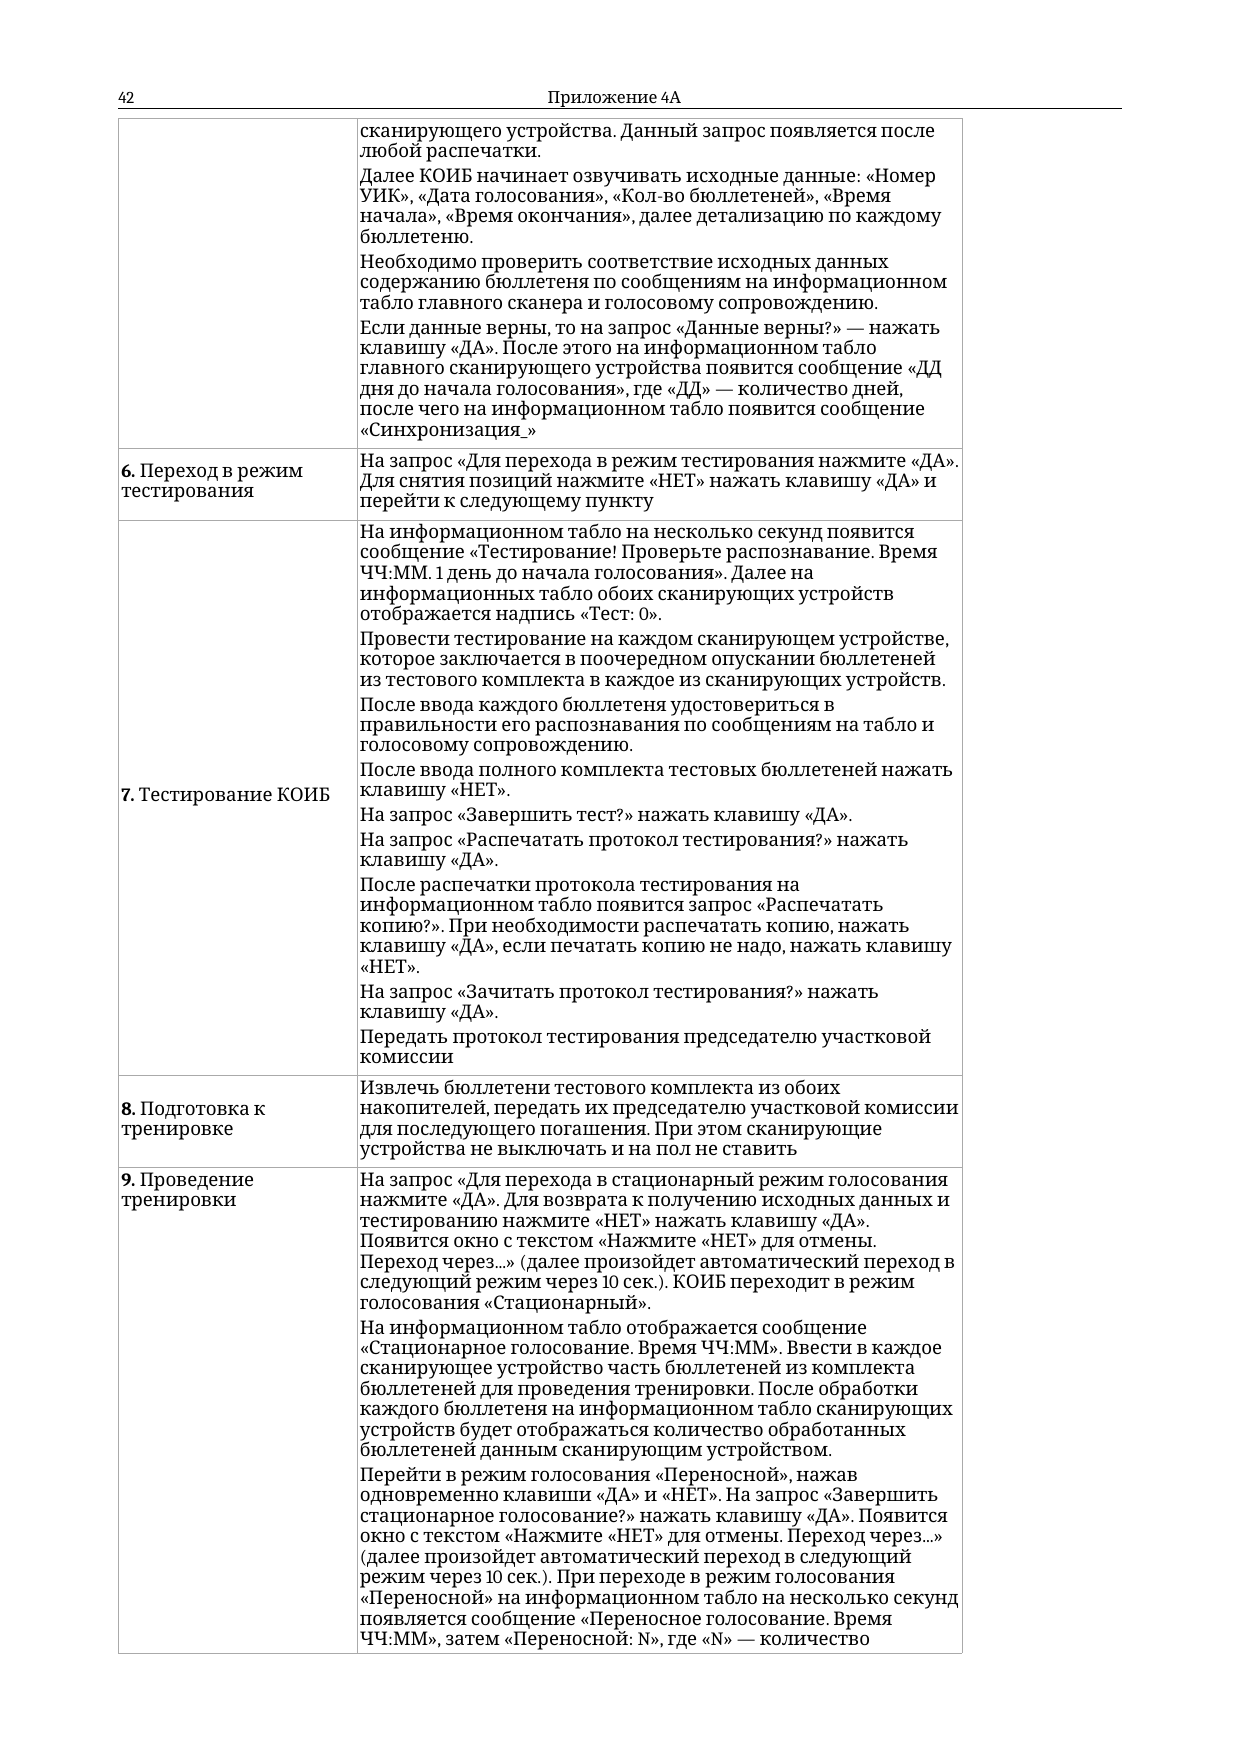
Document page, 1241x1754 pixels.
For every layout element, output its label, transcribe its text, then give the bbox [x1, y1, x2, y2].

table_cell На запрос «Для перехода в режим тестирования нажмите «ДА». Для снятия позиций нажмите «НЕТ» нажать клавишу «ДА» и перейти к следующему пункту [358, 449, 962, 519]
table_cell На запрос «Для перехода в стационарный режим голосования нажмите «ДА». Для возврата к получению исходных данных и тестированию нажмите «НЕТ» нажать клавишу «ДА». Появится окно с текстом «Нажмите «НЕТ» для отмены. Переход через...» (далее произойдет автоматический переход в следующий режим через 10 сек.). КОИБ переходит в режим голосования «Стационарный». На информационном табло отображается сообщение «Стационарное голосование. Время ЧЧ:ММ». Ввести в каждое сканирующее устройство часть бюллетеней из комплекта бюллетеней для проведения тренировки. После обработки каждого бюллетеня на информационном табло сканирующих устройств будет отображаться количество обработанных бюллетеней данным сканирующим устройством. Перейти в режим голосования «Переносной», нажав одновременно клавиши «ДА» и «НЕТ». На запрос «Завершить стационарное голосование?» нажать клавишу «ДА». Появится окно с текстом «Нажмите «НЕТ» для отмены. Переход через...» (далее произойдет автоматический переход в следующий режим через 10 сек.). При переходе в режим голосования «Переносной» на информационном табло на несколько секунд появляется сообщение «Переносное голосование. Время ЧЧ:ММ», затем «Переносной: N», где «N» — количество [358, 1168, 962, 1653]
table_cell 6. Переход в режим тестирования [119, 449, 357, 519]
table_cell [119, 119, 357, 448]
table_cell сканирующего устройства. Данный запрос появляется после любой распечатки. Далее КОИБ начинает озвучивать исходные данные: «Номер УИК», «Дата голосования», «Кол-во бюллетеней», «Время начала», «Время окончания», далее детализацию по каждому бюллетеню. Необходимо проверить соответствие исходных данных содержанию бюллетеня по сообщениям на информационном табло главного сканера и голосовому сопровождению. Если данные верны, то на запрос «Данные верны?» — нажать клавишу «ДА». После этого на информационном табло главного сканирующего устройства появится сообщение «ДД дня до начала голосования», где «ДД» — количество дней, после чего на информационном табло появится сообщение «Синхронизация_» [358, 119, 962, 448]
table_cell 8. Подготовка к тренировке [119, 1076, 357, 1167]
table_cell 9. Проведение тренировки [119, 1168, 357, 1653]
table_cell На информационном табло на несколько секунд появится сообщение «Тестирование! Проверьте распознавание. Время ЧЧ:ММ. 1 день до начала голосования». Далее на информационных табло обоих сканирующих устройств отображается надпись «Тест: 0». Провести тестирование на каждом сканирующем устройстве, которое заключается в поочередном опускании бюллетеней из тестового комплекта в каждое из сканирующих устройств. После ввода каждого бюллетеня удостовериться в правильности его распознавания по сообщениям на табло и голосовому сопровождению. После ввода полного комплекта тестовых бюллетеней нажать клавишу «НЕТ». На запрос «Завершить тест?» нажать клавишу «ДА». На запрос «Распечатать протокол тестирования?» нажать клавишу «ДА». После распечатки протокола тестирования на информационном табло появится запрос «Распечатать копию?». При необходимости распечатать копию, нажать клавишу «ДА», если печатать копию не надо, нажать клавишу «НЕТ». На запрос «Зачитать протокол тестирования?» нажать клавишу «ДА». Передать протокол тестирования председателю участковой комиссии [358, 521, 962, 1075]
table_cell Извлечь бюллетени тестового комплекта из обоих накопителей, передать их председателю участковой комиссии для последующего погашения. При этом сканирующие устройства не выключать и на пол не ставить [358, 1076, 962, 1167]
table_cell 7. Тестирование КОИБ [119, 521, 357, 1075]
